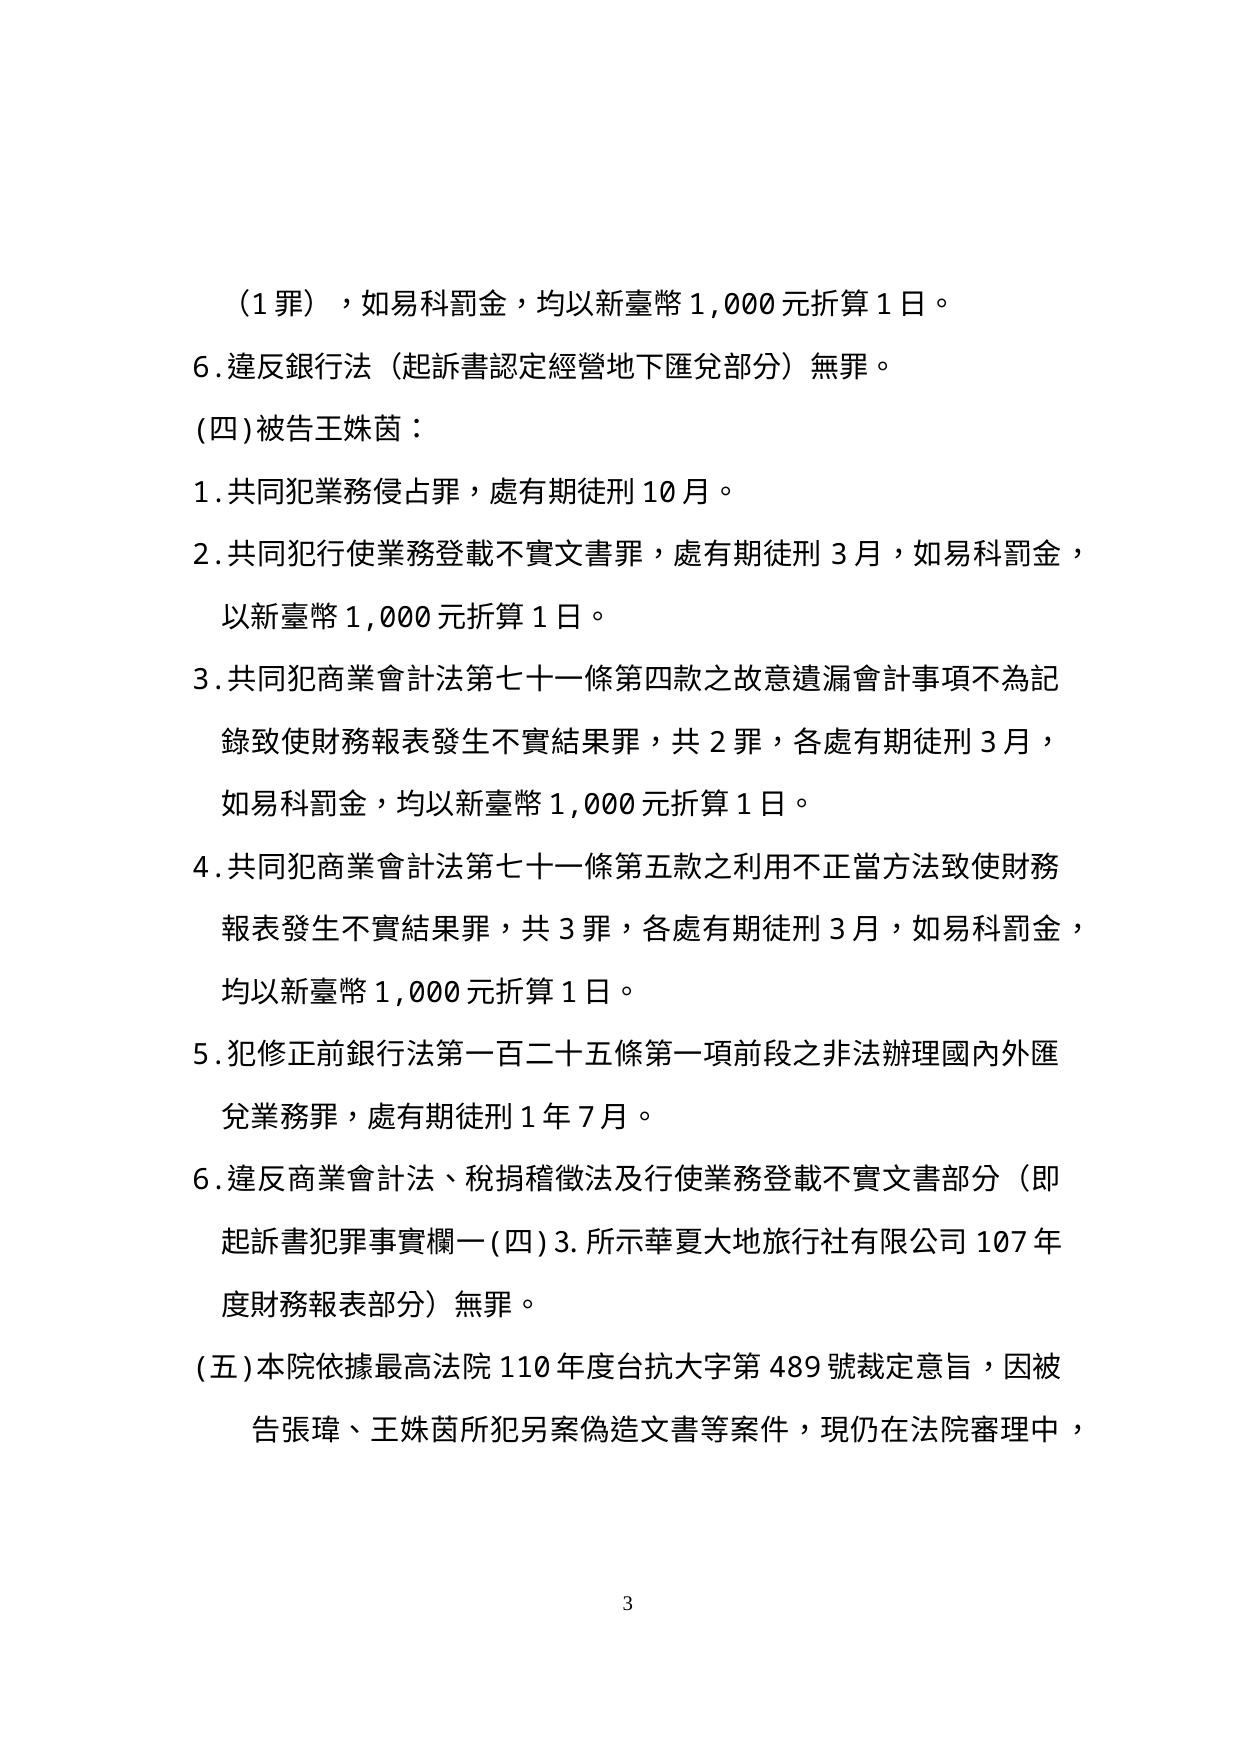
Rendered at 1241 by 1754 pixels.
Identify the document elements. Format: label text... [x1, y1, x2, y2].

text (五)本院依據最高法院110年度台抗大字第489號裁定意旨，因被告張瑋、王姝茵所犯另案偽造文書等案件，現仍在法院審理中，尚未確定，而與被告張瑋、王姝茵所犯上開各罪，有可能存在合併定執行刑之情況，待被告張瑋、王姝茵所犯上開案件全部判決確定後，再由檢察官聲請裁定為宜，故本院不予定應執行刑。 [192, 1323, 1063, 1448]
text 5.犯修正前銀行法第一百二十五條第一項前段之非法辦理國內外匯兌業務罪，處有期徒刑1年7月。 [192, 1011, 1063, 1136]
text 6.違反銀行法（起訴書認定經營地下匯兌部分）無罪。 [192, 323, 1063, 386]
text 2.共同犯行使業務登載不實文書罪，處有期徒刑3月，如易科罰金，以新臺幣1,000元折算1日。 [192, 511, 1063, 636]
text 6.違反商業會計法、稅捐稽徵法及行使業務登載不實文書部分（即起訴書犯罪事實欄一(四)⒊所示華夏大地旅行社有限公司107年度財務報表部分）無罪。 [192, 1136, 1063, 1323]
text 4.共同犯商業會計法第七十一條第五款之利用不正當方法致使財務報表發生不實結果罪，共3罪，各處有期徒刑3月，如易科罰金，均以新臺幣1,000元折算1日。 [192, 823, 1063, 1011]
text (四)被告王姝茵： [192, 386, 1063, 448]
text 1.共同犯業務侵占罪，處有期徒刑10月。 [192, 448, 1063, 511]
text 3.共同犯商業會計法第七十一條第四款之故意遺漏會計事項不為記錄致使財務報表發生不實結果罪，共2罪，各處有期徒刑3月，如易科罰金，均以新臺幣1,000元折算1日。 [192, 636, 1063, 823]
text （1罪），如易科罰金，均以新臺幣1,000元折算1日。 [192, 261, 1063, 323]
